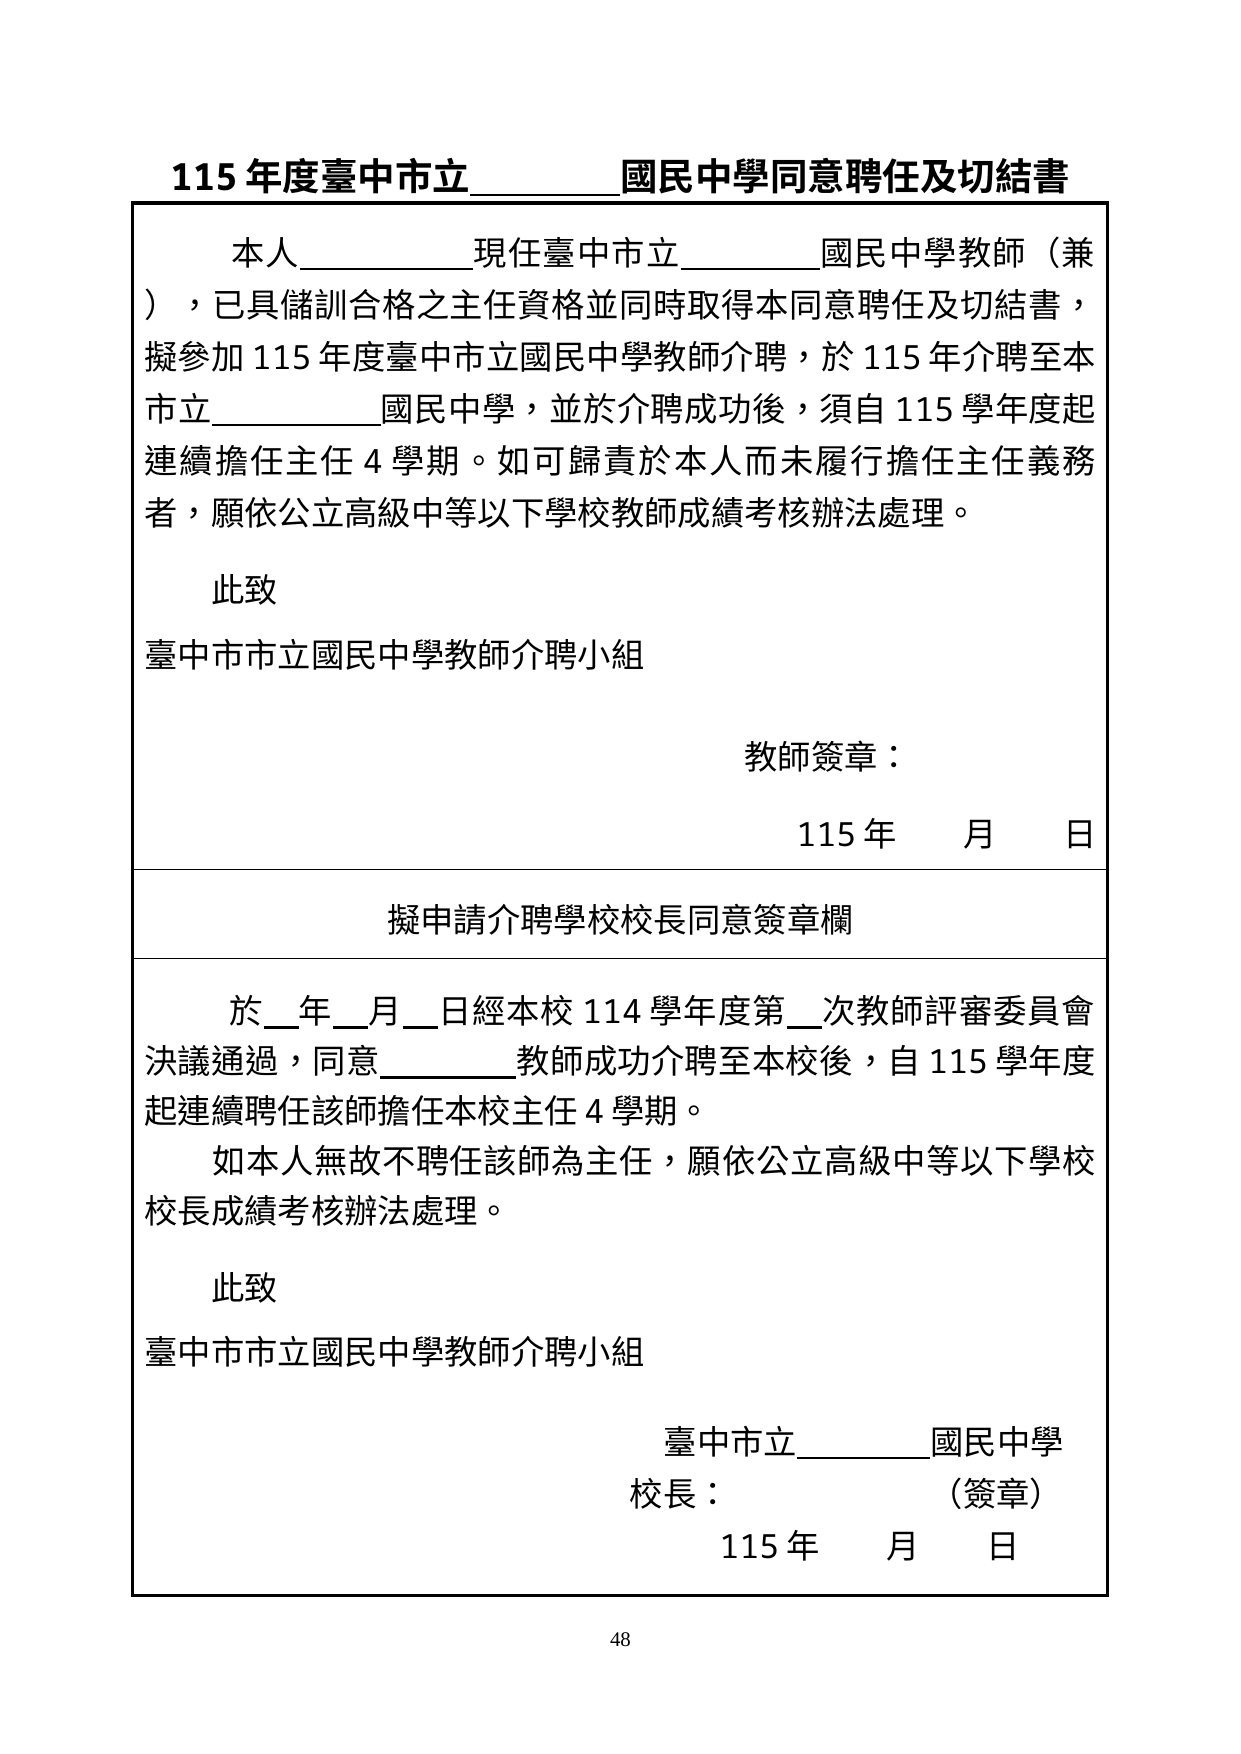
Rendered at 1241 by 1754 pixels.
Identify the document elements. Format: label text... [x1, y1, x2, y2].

table_cell 於 年 月 日經本校114學年度第 次教師評審委員會決議通過，同意 教師成功介聘至本校後，自115學年度起連續聘任該師擔任本校主任4學期。 如本人無故不聘任該師為主任，願依公立高級中等以下學校校長成績考核辦法處理。 此致 臺中市市立國民中學教師介聘小組 臺中市立 國民中學 校長： （簽章） 115年 月 日 [134, 959, 1106, 1594]
table_cell 擬申請介聘學校校長同意簽章欄 [134, 870, 1106, 958]
subtitle 115年度臺中市立 國民中學同意聘任及切結書 [75, 133, 1165, 195]
table_header 本人 現任臺中市立 國民中學教師（兼 ），已具儲訓合格之主任資格並同時取得本同意聘任及切結書，擬參加115年度臺中市立國民中學教師介聘，於115年介聘至本市立 國民中學，並於介聘成功後，須自115學年度起連續擔任主任4學期。如可歸責於本人而未履行擔任主任義務者，願依公立高級中等以下學校教師成績考核辦法處理。 此致 臺中市市立國民中學教師介聘小組 教師簽章： 115年 月 日 [134, 205, 1106, 869]
